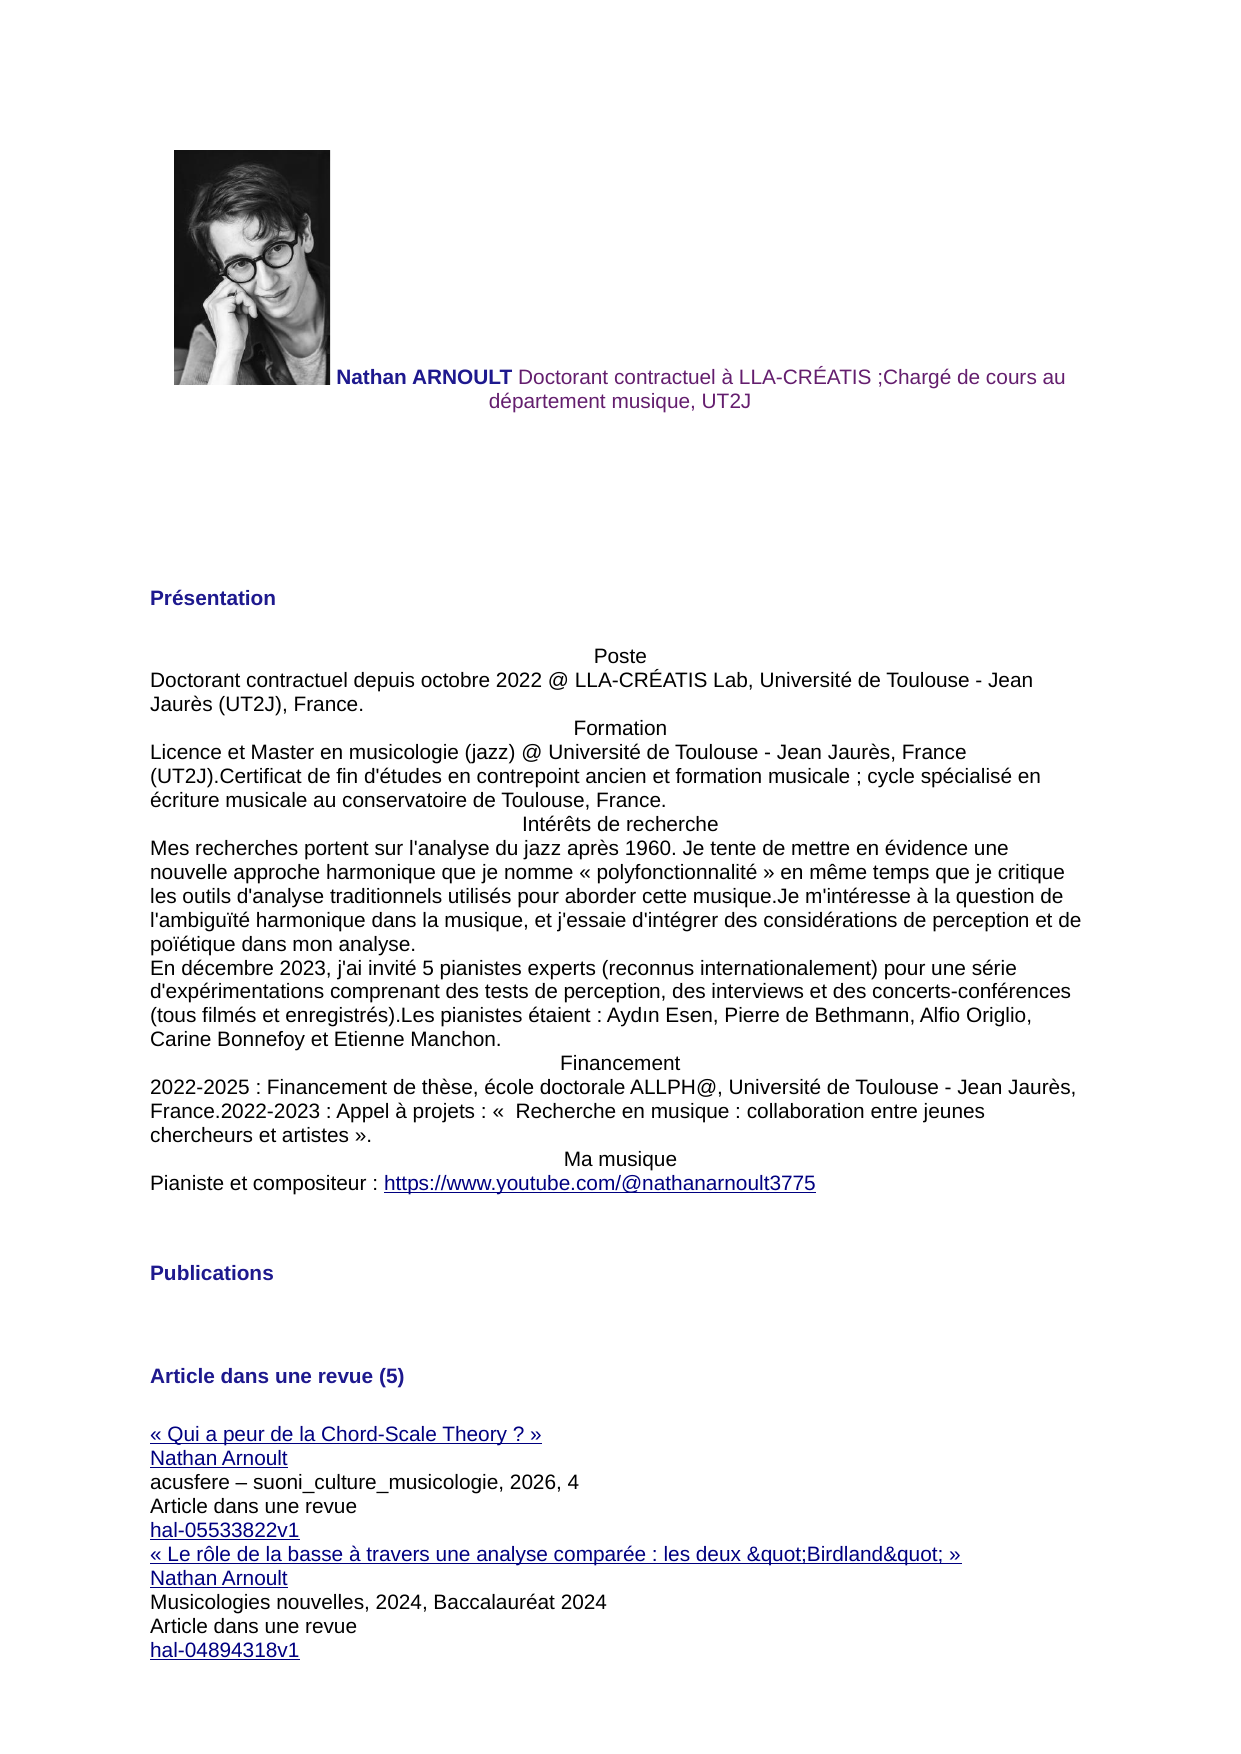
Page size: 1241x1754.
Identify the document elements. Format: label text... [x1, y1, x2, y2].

table_header « Qui a peur de la Chord-Scale Theory ? » Nathan Arnoult acusfere – suoni_culture_musicologie, 2026, 4 Article dans une revue hal-05533822v1 [150, 1422, 1090, 1542]
subtitle Intérêts de recherche [150, 812, 1090, 836]
subtitle Poste [150, 644, 1090, 668]
text Doctorant contractuel depuis octobre 2022 @ LLA-CRÉATIS Lab, Université de Toulouse - Jean Jaurès (UT2J), France. [150, 668, 1090, 716]
subtitle Article dans une revue (5) [150, 1364, 1090, 1388]
text Pianiste et compositeur : https://www.youtube.com/@nathanarnoult3775 [150, 1171, 1090, 1195]
text En décembre 2023, j'ai invité 5 pianistes experts (reconnus internationalement) pour une série d'expérimentations comprenant des tests de perception, des interviews et des concerts-conférences (tous filmés et enregistrés).Les pianistes étaient : Aydın Esen, Pierre de Bethmann, Alfio Origlio, Carine Bonnefoy et Etienne Manchon. [150, 955, 1090, 1051]
table_cell « Le rôle de la basse à travers une analyse comparée : les deux &quot;Birdland&quot; » Nathan Arnoult Musicologies nouvelles, 2024, Baccalauréat 2024 Article dans une revue hal-04894318v1 [150, 1542, 1090, 1662]
subtitle Nathan ARNOULT Doctorant contractuel à LLA-CRÉATIS ;Chargé de cours au département musique, UT2J [150, 150, 1090, 413]
subtitle Présentation [150, 586, 1090, 609]
text Licence et Master en musicologie (jazz) @ Université de Toulouse - Jean Jaurès, France (UT2J).Certificat de fin d'études en contrepoint ancien et formation musicale ; cycle spécialisé en écriture musicale au conservatoire de Toulouse, France. [150, 740, 1090, 812]
text Mes recherches portent sur l'analyse du jazz après 1960. Je tente de mettre en évidence une nouvelle approche harmonique que je nomme « polyfonctionnalité » en même temps que je critique les outils d'analyse traditionnels utilisés pour aborder cette musique.Je m'intéresse à la question de l'ambiguïté harmonique dans la musique, et j'essaie d'intégrer des considérations de perception et de poïétique dans mon analyse. [150, 836, 1090, 955]
subtitle Ma musique [150, 1147, 1090, 1171]
subtitle Publications [150, 1261, 1090, 1284]
subtitle Formation [150, 716, 1090, 740]
text 2022-2025 : Financement de thèse, école doctorale ALLPH@, Université de Toulouse - Jean Jaurès, France.2022-2023 : Appel à projets : « Recherche en musique : collaboration entre jeunes chercheurs et artistes ». [150, 1075, 1090, 1147]
picture [174, 150, 331, 385]
subtitle Financement [150, 1051, 1090, 1075]
